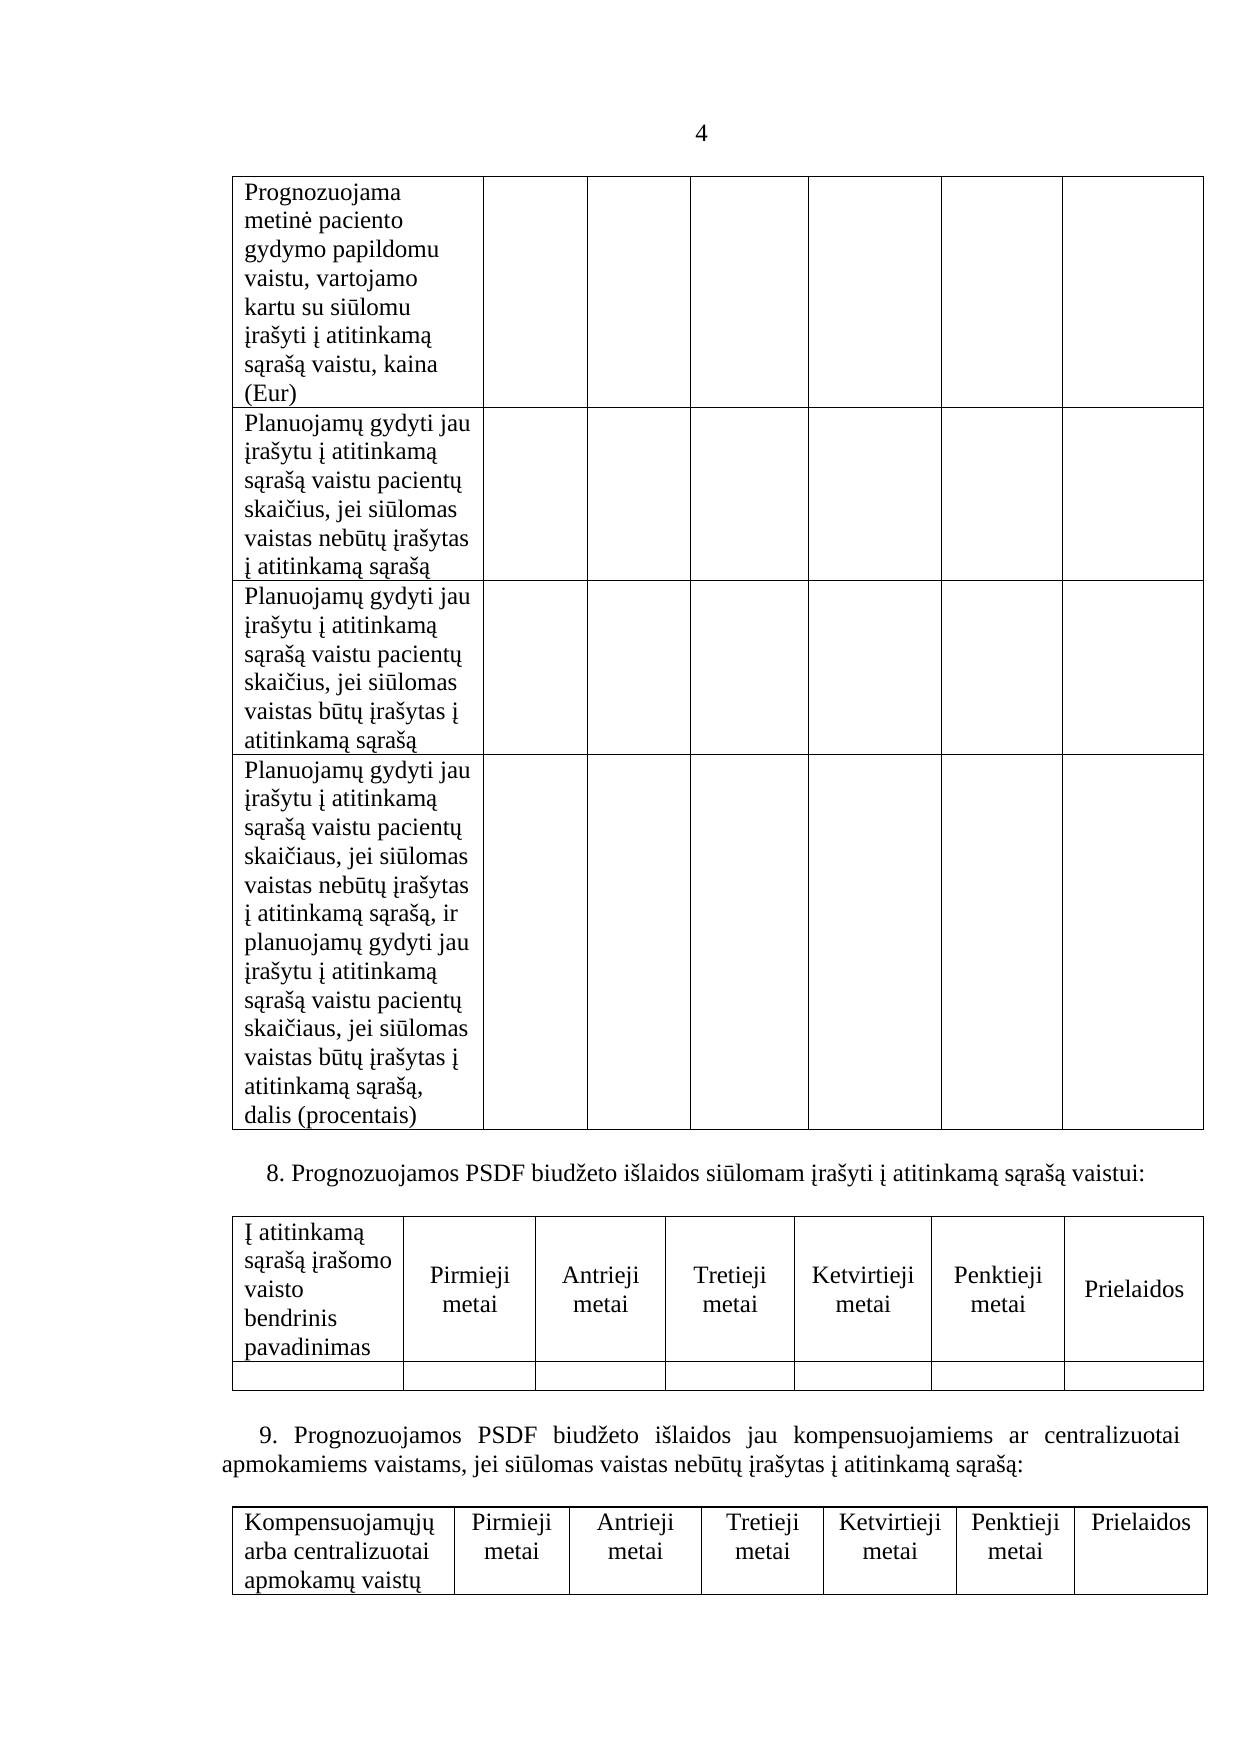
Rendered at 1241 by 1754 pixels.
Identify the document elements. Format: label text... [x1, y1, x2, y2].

table_cell [404, 1362, 535, 1390]
table_cell [932, 1362, 1064, 1390]
table_cell [1063, 581, 1203, 754]
table_cell [1063, 408, 1203, 580]
table_cell [588, 581, 690, 754]
table_header Penktieji metai [957, 1508, 1074, 1594]
table_cell [809, 177, 941, 407]
table_cell [484, 755, 587, 1128]
table_cell [666, 1362, 794, 1390]
table_cell [1065, 1362, 1203, 1390]
text 9. Prognozuojamos PSDF biudžeto išlaidos jau kompensuojamiems ar centralizuotai apmokamiems vaistams, jei siūlomas vaistas nebūtų įrašytas į atitinkamą sąrašą: [222, 1420, 1181, 1478]
table_cell [484, 177, 587, 407]
table_cell [942, 177, 1062, 407]
table_cell Planuojamų gydyti jau įrašytu į atitinkamą sąrašą vaistu pacientų skaičius, jei siūlomas vaistas nebūtų įrašytas į atitinkamą sąrašą [233, 408, 483, 580]
table_cell [691, 755, 808, 1128]
table_header Prielaidos [1075, 1508, 1207, 1594]
table_cell [484, 581, 587, 754]
table_cell Prognozuojama metinė paciento gydymo papildomu vaistu, vartojamo kartu su siūlomu įrašyti į atitinkamą sąrašą vaistu, kaina (Eur) [233, 177, 483, 407]
table_cell [1063, 177, 1203, 407]
table_cell Planuojamų gydyti jau įrašytu į atitinkamą sąrašą vaistu pacientų skaičius, jei siūlomas vaistas būtų įrašytas į atitinkamą sąrašą [233, 581, 483, 754]
text 8. Prognozuojamos PSDF biudžeto išlaidos siūlomam įrašyti į atitinkamą sąrašą vaistui: [222, 1158, 1181, 1187]
table_cell [588, 177, 690, 407]
table_cell [484, 408, 587, 580]
table_header Kompensuojamųjų arba centralizuotai apmokamų vaistų [233, 1508, 454, 1594]
table_cell [942, 581, 1062, 754]
table_header Antrieji metai [570, 1508, 701, 1594]
table_cell [588, 408, 690, 580]
table_cell [536, 1362, 665, 1390]
table_cell [942, 755, 1062, 1128]
table_cell [795, 1362, 931, 1390]
table_header Tretieji metai [702, 1508, 823, 1594]
table_cell [809, 755, 941, 1128]
table_header Pirmieji metai [455, 1508, 569, 1594]
table_cell [942, 408, 1062, 580]
table_header Pirmieji metai [404, 1217, 535, 1361]
table_cell [691, 177, 808, 407]
table_header Ketvirtieji metai [824, 1508, 956, 1594]
table_cell [691, 408, 808, 580]
table_cell [588, 755, 690, 1128]
table_header Penktieji metai [932, 1217, 1064, 1361]
table_header Antrieji metai [536, 1217, 665, 1361]
table_cell [233, 1362, 403, 1390]
table_cell [809, 408, 941, 580]
table_cell Planuojamų gydyti jau įrašytu į atitinkamą sąrašą vaistu pacientų skaičiaus, jei siūlomas vaistas nebūtų įrašytas į atitinkamą sąrašą, ir planuojamų gydyti jau įrašytu į atitinkamą sąrašą vaistu pacientų skaičiaus, jei siūlomas vaistas būtų įrašytas į atitinkamą sąrašą, dalis (procentais) [233, 755, 483, 1128]
table_header Į atitinkamą sąrašą įrašomo vaisto bendrinis pavadinimas [233, 1217, 403, 1361]
table_header Tretieji metai [666, 1217, 794, 1361]
table_cell [1063, 755, 1203, 1128]
table_cell [691, 581, 808, 754]
table_cell [809, 581, 941, 754]
table_header Ketvirtieji metai [795, 1217, 931, 1361]
table_header Prielaidos [1065, 1217, 1203, 1361]
